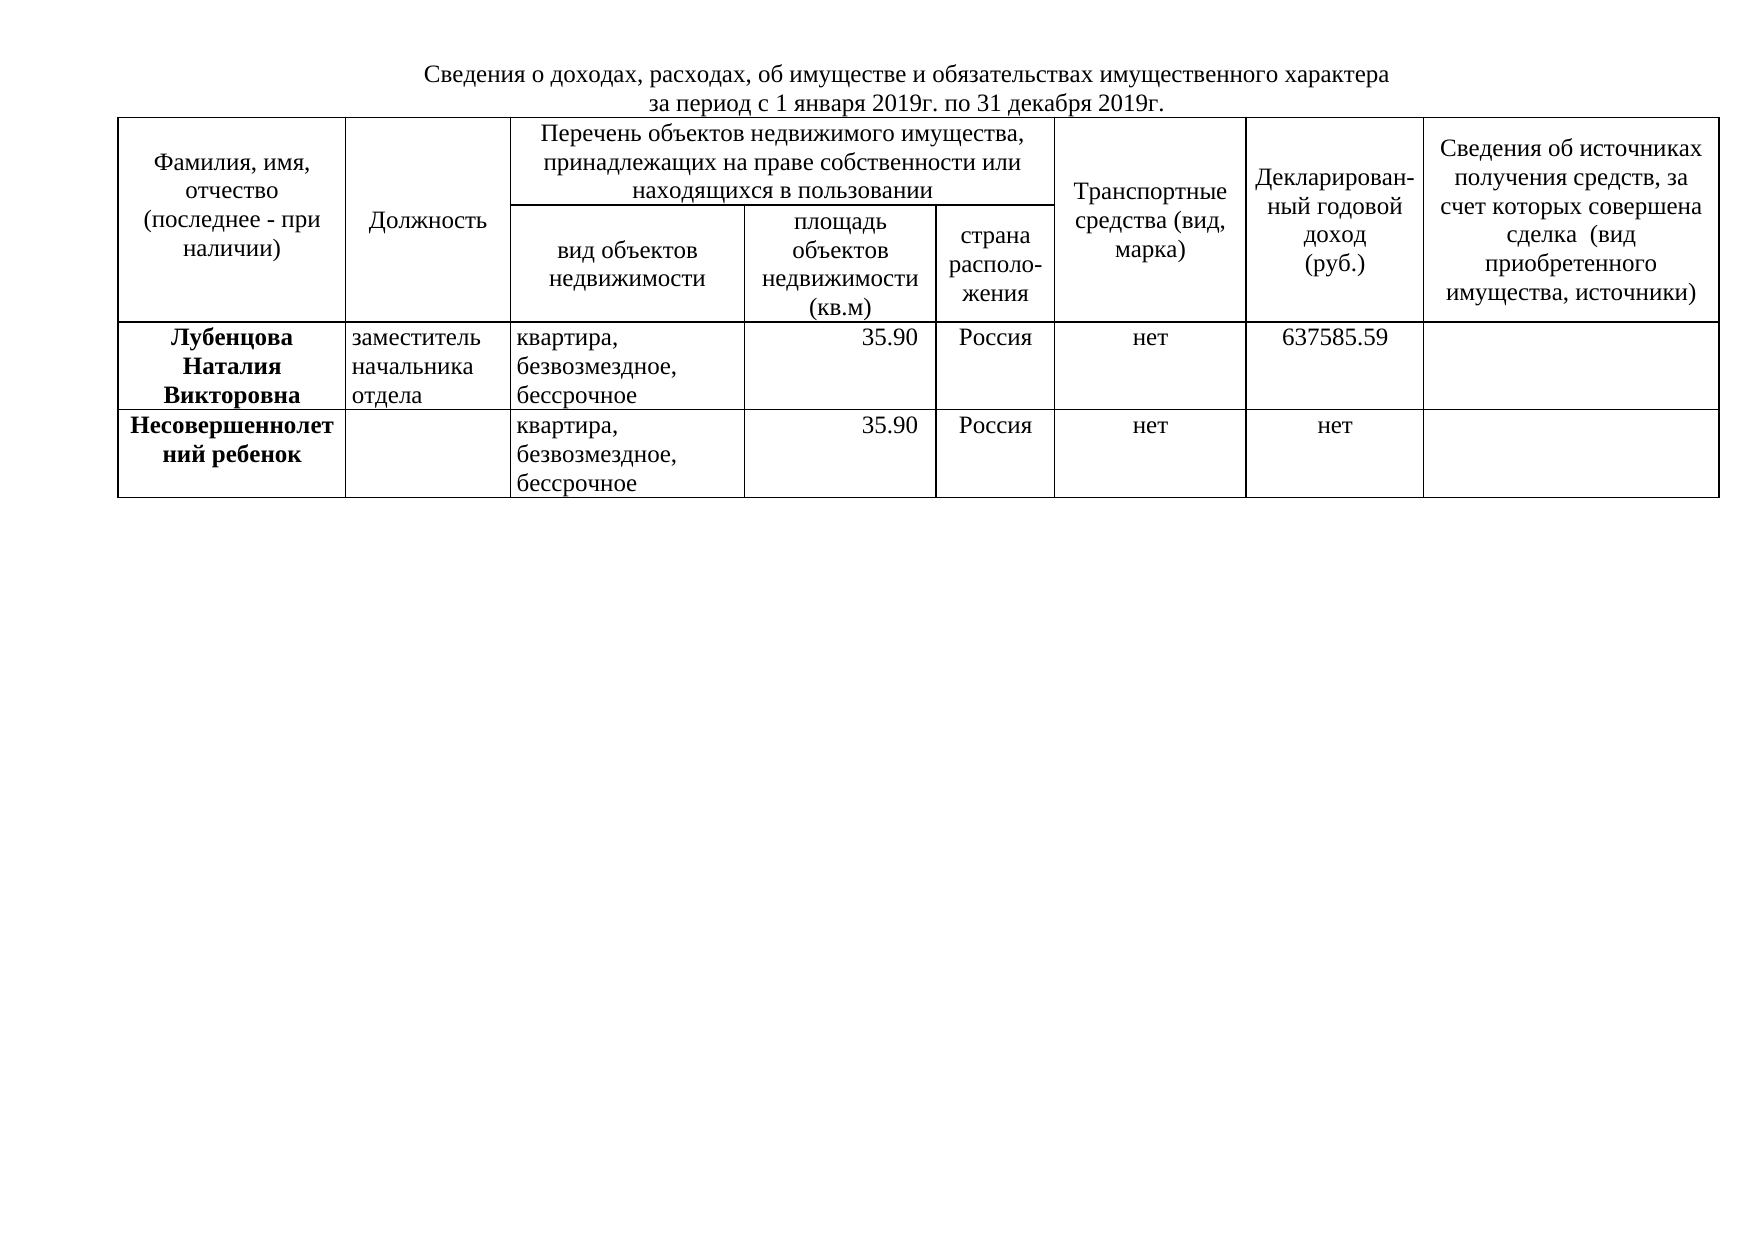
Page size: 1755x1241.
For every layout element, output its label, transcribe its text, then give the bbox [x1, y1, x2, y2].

table_header Декларирован-ный годовой доход (руб.) [1247, 118, 1423, 321]
table_header Фамилия, имя, отчество (последнее - при наличии) [119, 118, 345, 321]
table_cell [1424, 323, 1718, 409]
table_cell [1424, 410, 1718, 497]
table_cell площадь объектов недвижимости (кв.м) [745, 206, 935, 321]
text за период с 1 января 2019г. по 31 декабря 2019г. [118, 88, 1695, 117]
table_header Транспортные средства (вид, марка) [1055, 118, 1245, 321]
table_cell страна располо- жения [937, 206, 1054, 321]
table_header Перечень объектов недвижимого имущества, принадлежащих на праве собственности или находящихся в пользовании [511, 118, 1054, 204]
table_header Сведения об источниках получения средств, за счет которых совершена сделка (вид приобретенного имущества, источники) [1424, 118, 1718, 321]
table_cell Лубенцова Наталия Викторовна [119, 323, 345, 409]
text Сведения о доходах, расходах, об имуществе и обязательствах имущественного характера [118, 59, 1695, 88]
table_cell нет [1247, 410, 1423, 497]
table_cell Несовершеннолетний ребенок [119, 410, 345, 497]
table_header Должность [346, 118, 510, 321]
table_cell Россия [937, 323, 1054, 409]
table_cell 35.90 [745, 410, 935, 497]
table_cell вид объектов недвижимости [511, 206, 744, 321]
table_cell [346, 410, 510, 497]
table_cell квартира, безвозмездное, бессрочное [511, 410, 744, 497]
table_cell нет [1055, 410, 1245, 497]
table_cell заместитель начальника отдела [346, 323, 510, 409]
table_cell квартира, безвозмездное, бессрочное [511, 323, 744, 409]
table_cell 35.90 [745, 323, 935, 409]
table_cell нет [1055, 323, 1245, 409]
table_cell 637585.59 [1247, 323, 1423, 409]
table_cell Россия [937, 410, 1054, 497]
